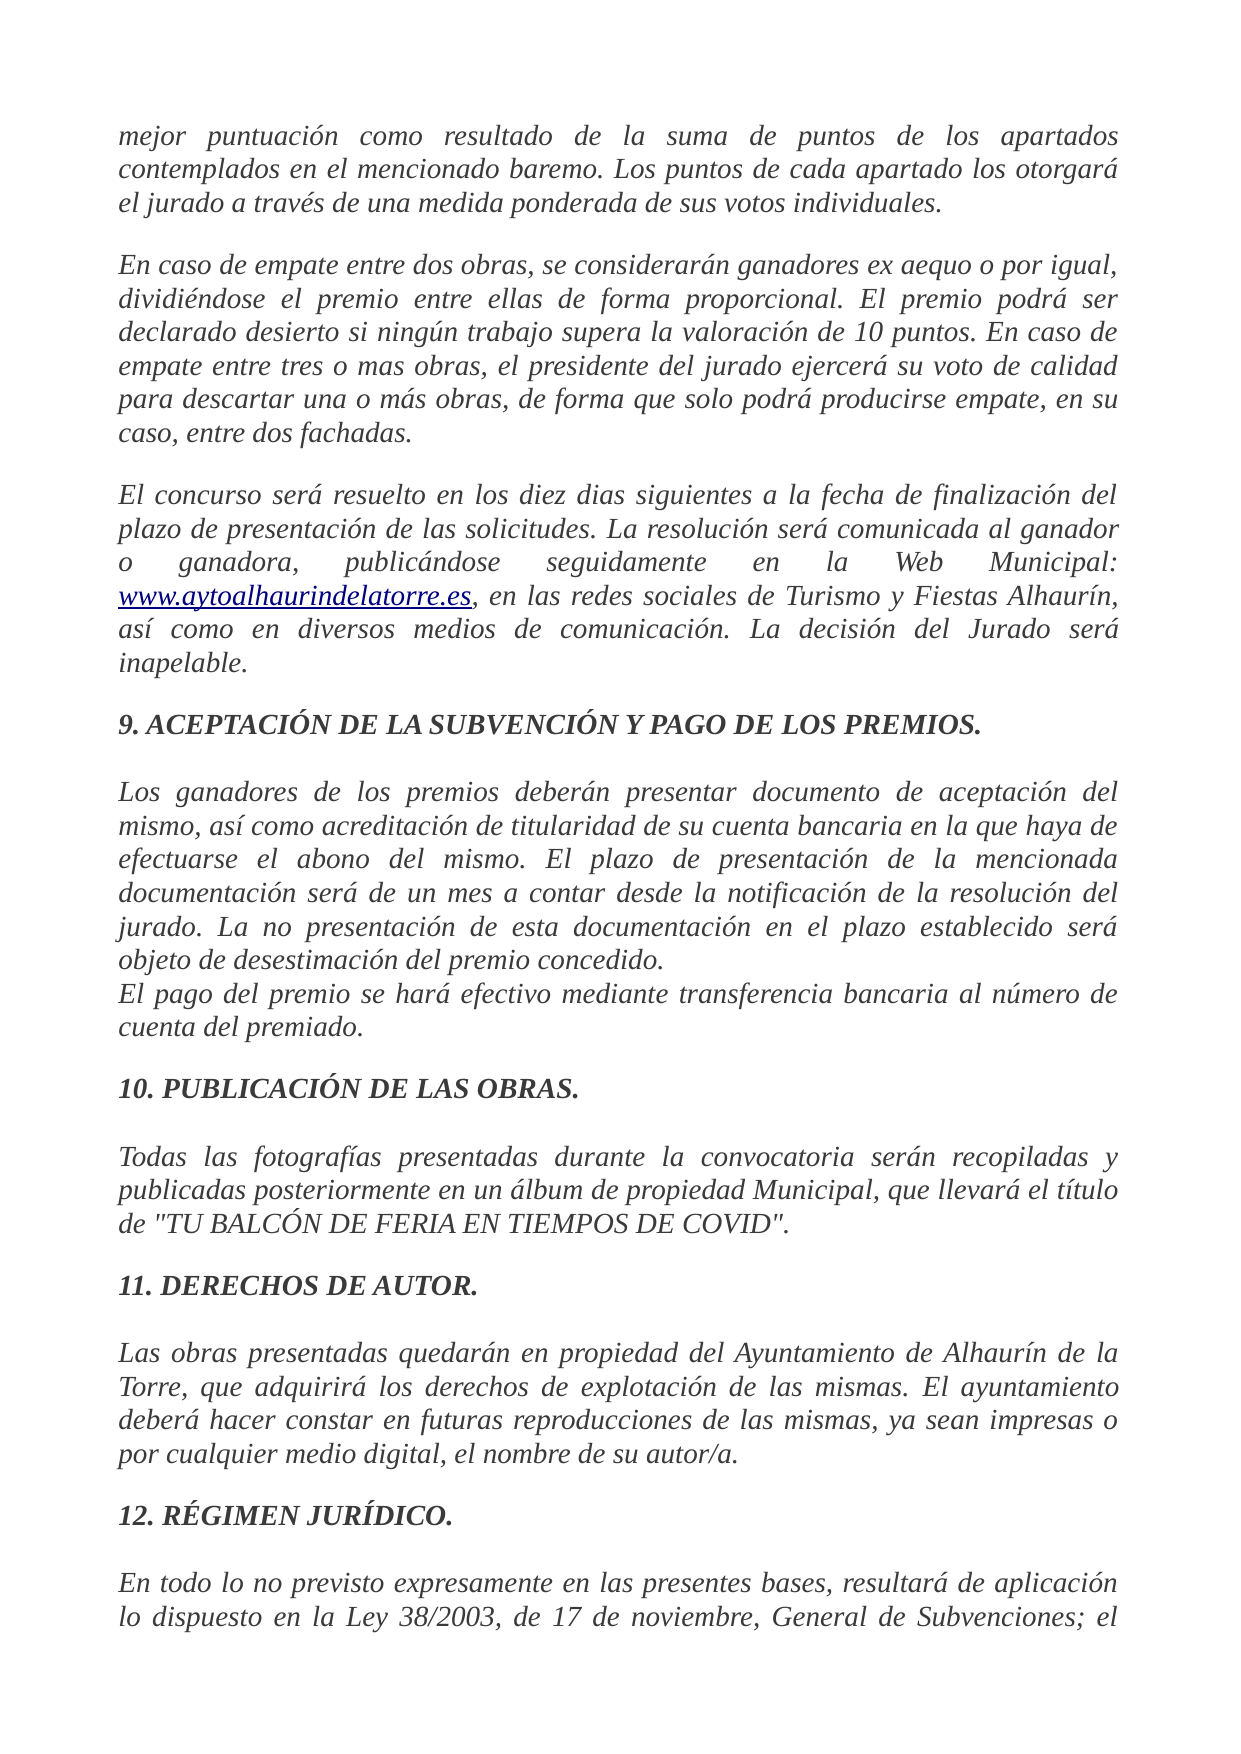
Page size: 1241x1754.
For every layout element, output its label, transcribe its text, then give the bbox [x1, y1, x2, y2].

text El pago del premio se hará efectivo mediante transferencia bancaria al número de cuenta del premiado. [118, 976, 1122, 1043]
text El concurso será resuelto en los diez dias siguientes a la fecha de finalización del plazo de presentación de las solicitudes. La resolución será comunicada al ganador o ganadora, publicándose seguidamente en la Web Municipal: www.aytoalhaurindelatorre.es, en las redes sociales de Turismo y Fiestas Alhaurín, así como en diversos medios de comunicación. La decisión del Jurado será inapelable. [118, 477, 1122, 679]
text Las obras presentadas quedarán en propiedad del Ayuntamiento de Alhaurín de la Torre, que adquirirá los derechos de explotación de las mismas. El ayuntamiento deberá hacer constar en futuras reproducciones de las mismas, ya sean impresas o por cualquier medio digital, el nombre de su autor/a. [118, 1335, 1122, 1469]
text Todas las fotografías presentadas durante la convocatoria serán recopiladas y publicadas posteriormente en un álbum de propiedad Municipal, que llevará el título de "TU BALCÓN DE FERIA EN TIEMPOS DE COVID". [118, 1139, 1122, 1239]
text Los ganadores de los premios deberán presentar documento de aceptación del mismo, así como acreditación de titularidad de su cuenta bancaria en la que haya de efectuarse el abono del mismo. El plazo de presentación de la mencionada documentación será de un mes a contar desde la notificación de la resolución del jurado. La no presentación de esta documentación en el plazo establecido será objeto de desestimación del premio concedido. [118, 774, 1122, 976]
text En todo lo no previsto expresamente en las presentes bases, resultará de aplicación lo dispuesto en la Ley 38/2003, de 17 de noviembre, General de Subvenciones; el [118, 1565, 1122, 1632]
text 12. RÉGIMEN JURÍDICO. [118, 1498, 1122, 1532]
text 9. ACEPTACIÓN DE LA SUBVENCIÓN Y PAGO DE LOS PREMIOS. [118, 707, 1122, 741]
text 11. DERECHOS DE AUTOR. [118, 1268, 1122, 1302]
text mejor puntuación como resultado de la suma de puntos de los apartados contemplados en el mencionado baremo. Los puntos de cada apartado los otorgará el jurado a través de una medida ponderada de sus votos individuales. [118, 118, 1122, 219]
text En caso de empate entre dos obras, se considerarán ganadores ex aequo o por igual, dividiéndose el premio entre ellas de forma proporcional. El premio podrá ser declarado desierto si ningún trabajo supera la valoración de 10 puntos. En caso de empate entre tres o mas obras, el presidente del jurado ejercerá su voto de calidad para descartar una o más obras, de forma que solo podrá producirse empate, en su caso, entre dos fachadas. [118, 247, 1122, 449]
text 10. PUBLICACIÓN DE LAS OBRAS. [118, 1072, 1122, 1105]
